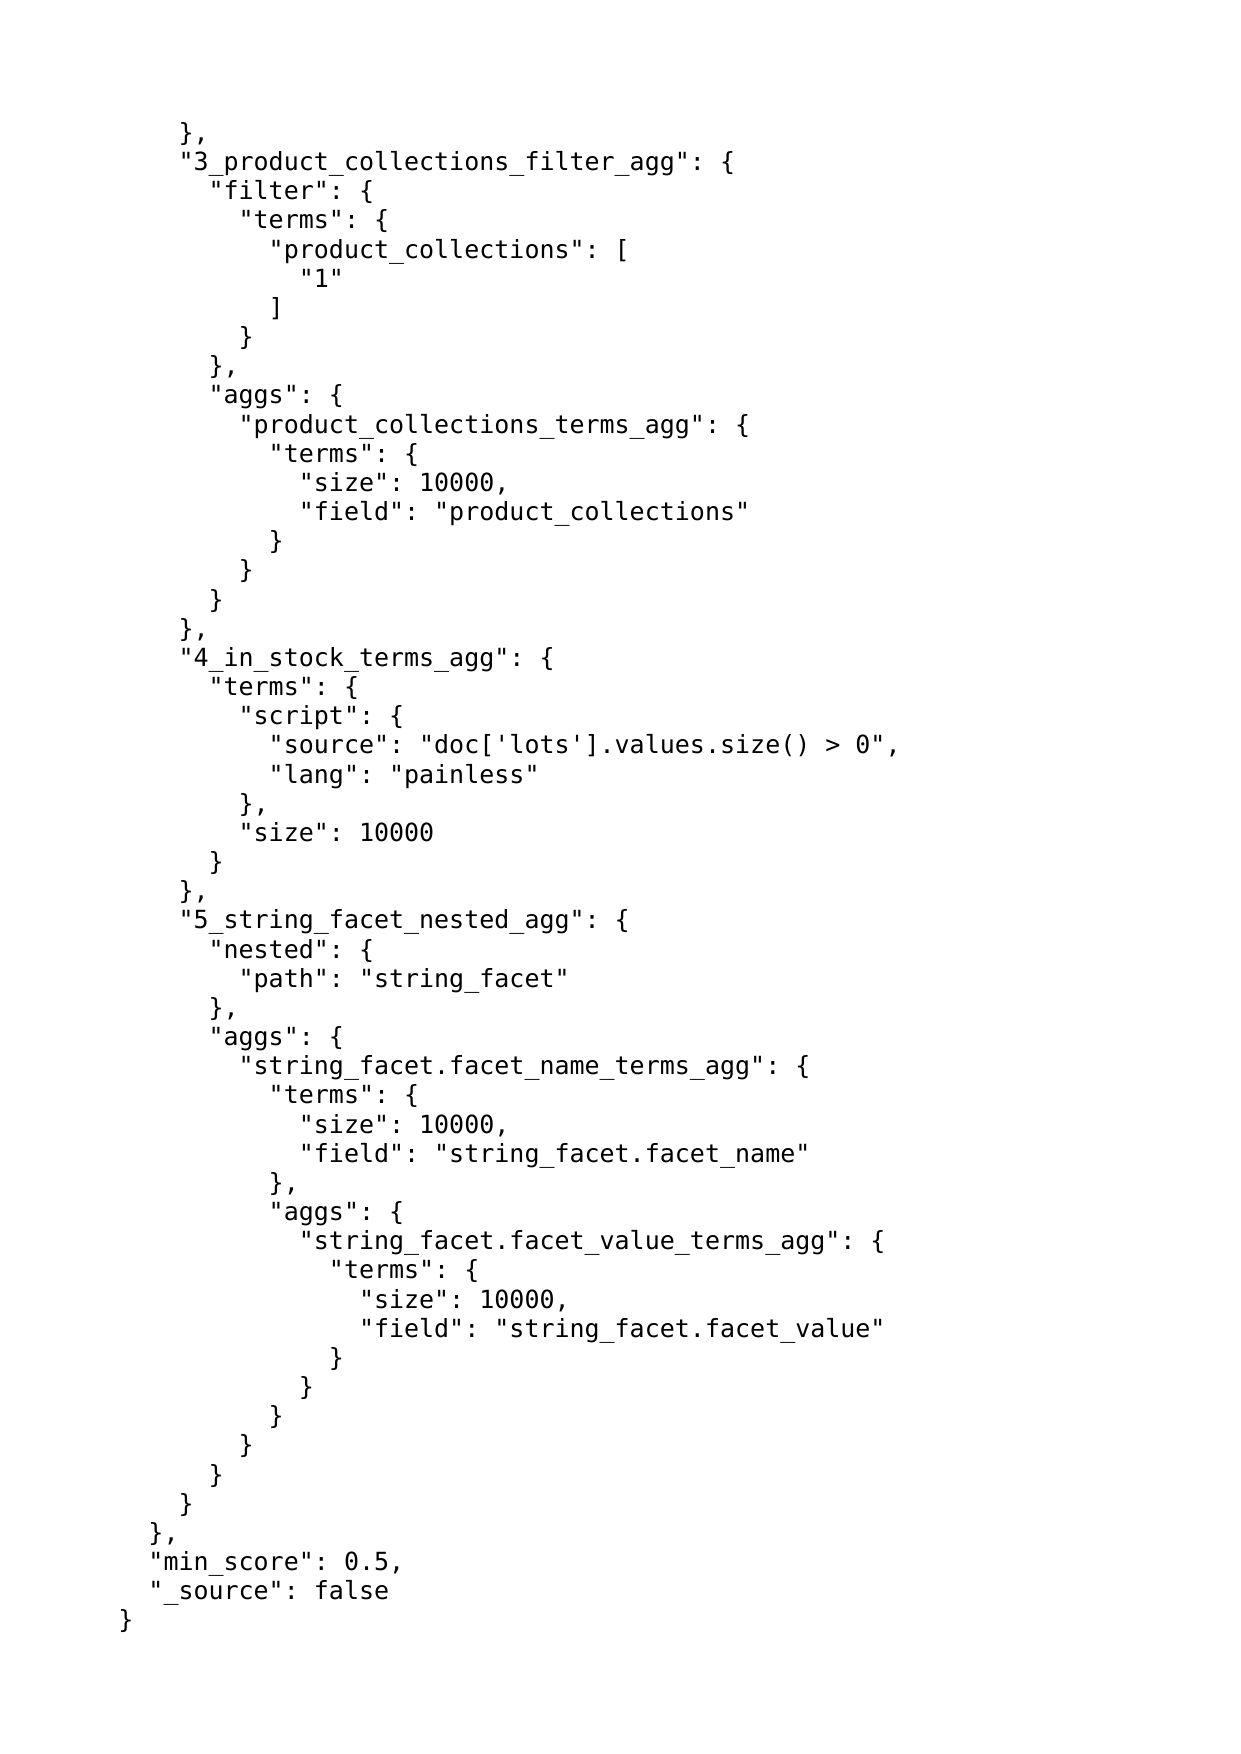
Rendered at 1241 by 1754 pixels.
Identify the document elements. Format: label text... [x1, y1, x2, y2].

text }, "3_product_collections_filter_agg": { "filter": { "terms": { "product_collections": [ "1" ] } }, "aggs": { "product_collections_terms_agg": { "terms": { "size": 10000, "field": "product_collections" } } } }, "4_in_stock_terms_agg": { "terms": { "script": { "source": "doc['lots'].values.size() > 0", "lang": "painless" }, "size": 10000 } }, "5_string_facet_nested_agg": { "nested": { "path": "string_facet" }, "aggs": { "string_facet.facet_name_terms_agg": { "terms": { "size": 10000, "field": "string_facet.facet_name" }, "aggs": { "string_facet.facet_value_terms_agg": { "terms": { "size": 10000, "field": "string_facet.facet_value" } } } } } } }, "min_score": 0.5, "_source": false } [118, 118, 1122, 1635]
